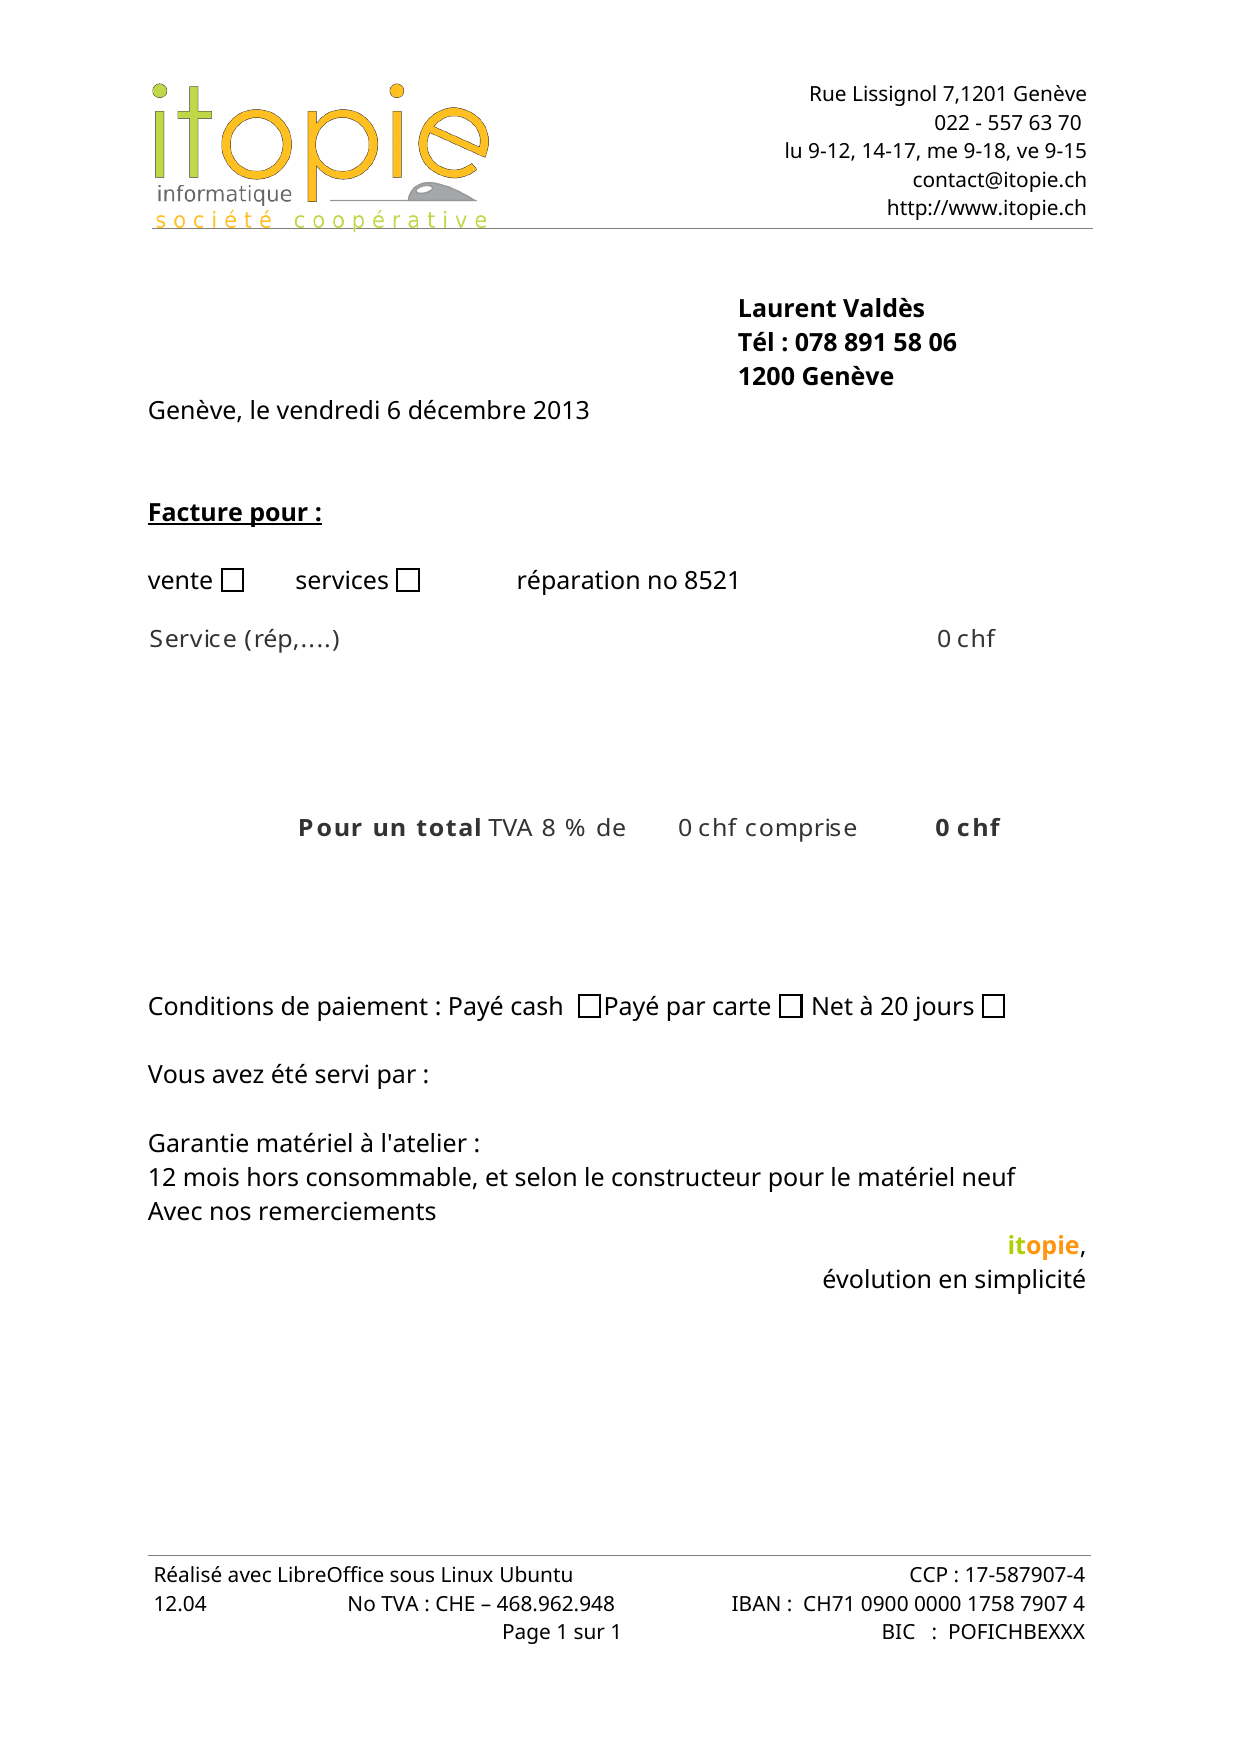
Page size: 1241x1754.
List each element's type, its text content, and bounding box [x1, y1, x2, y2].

text Garantie matériel à l'atelier : [148, 1125, 1093, 1159]
text Tél : 078 891 58 06 [148, 324, 1093, 358]
text Genève, le vendredi 6 décembre 2013 [148, 392, 1093, 427]
text itopie, [148, 1227, 1093, 1262]
picture [138, 72, 500, 244]
text 1200 Genève [148, 358, 1093, 392]
text 12 mois hors consommable, et selon le constructeur pour le matériel neuf [148, 1159, 1093, 1193]
text Conditions de paiement : Payé cash Payé par carte Net à 20 jours [148, 989, 1093, 1023]
text Laurent Valdès [148, 290, 1093, 324]
text vente services réparation no 8521 [148, 563, 1093, 597]
text Avec nos remerciements [148, 1193, 1093, 1227]
text Facture pour : [148, 495, 1093, 529]
text Vous avez été servi par : [148, 1057, 1093, 1091]
text évolution en simplicité [148, 1262, 1093, 1296]
